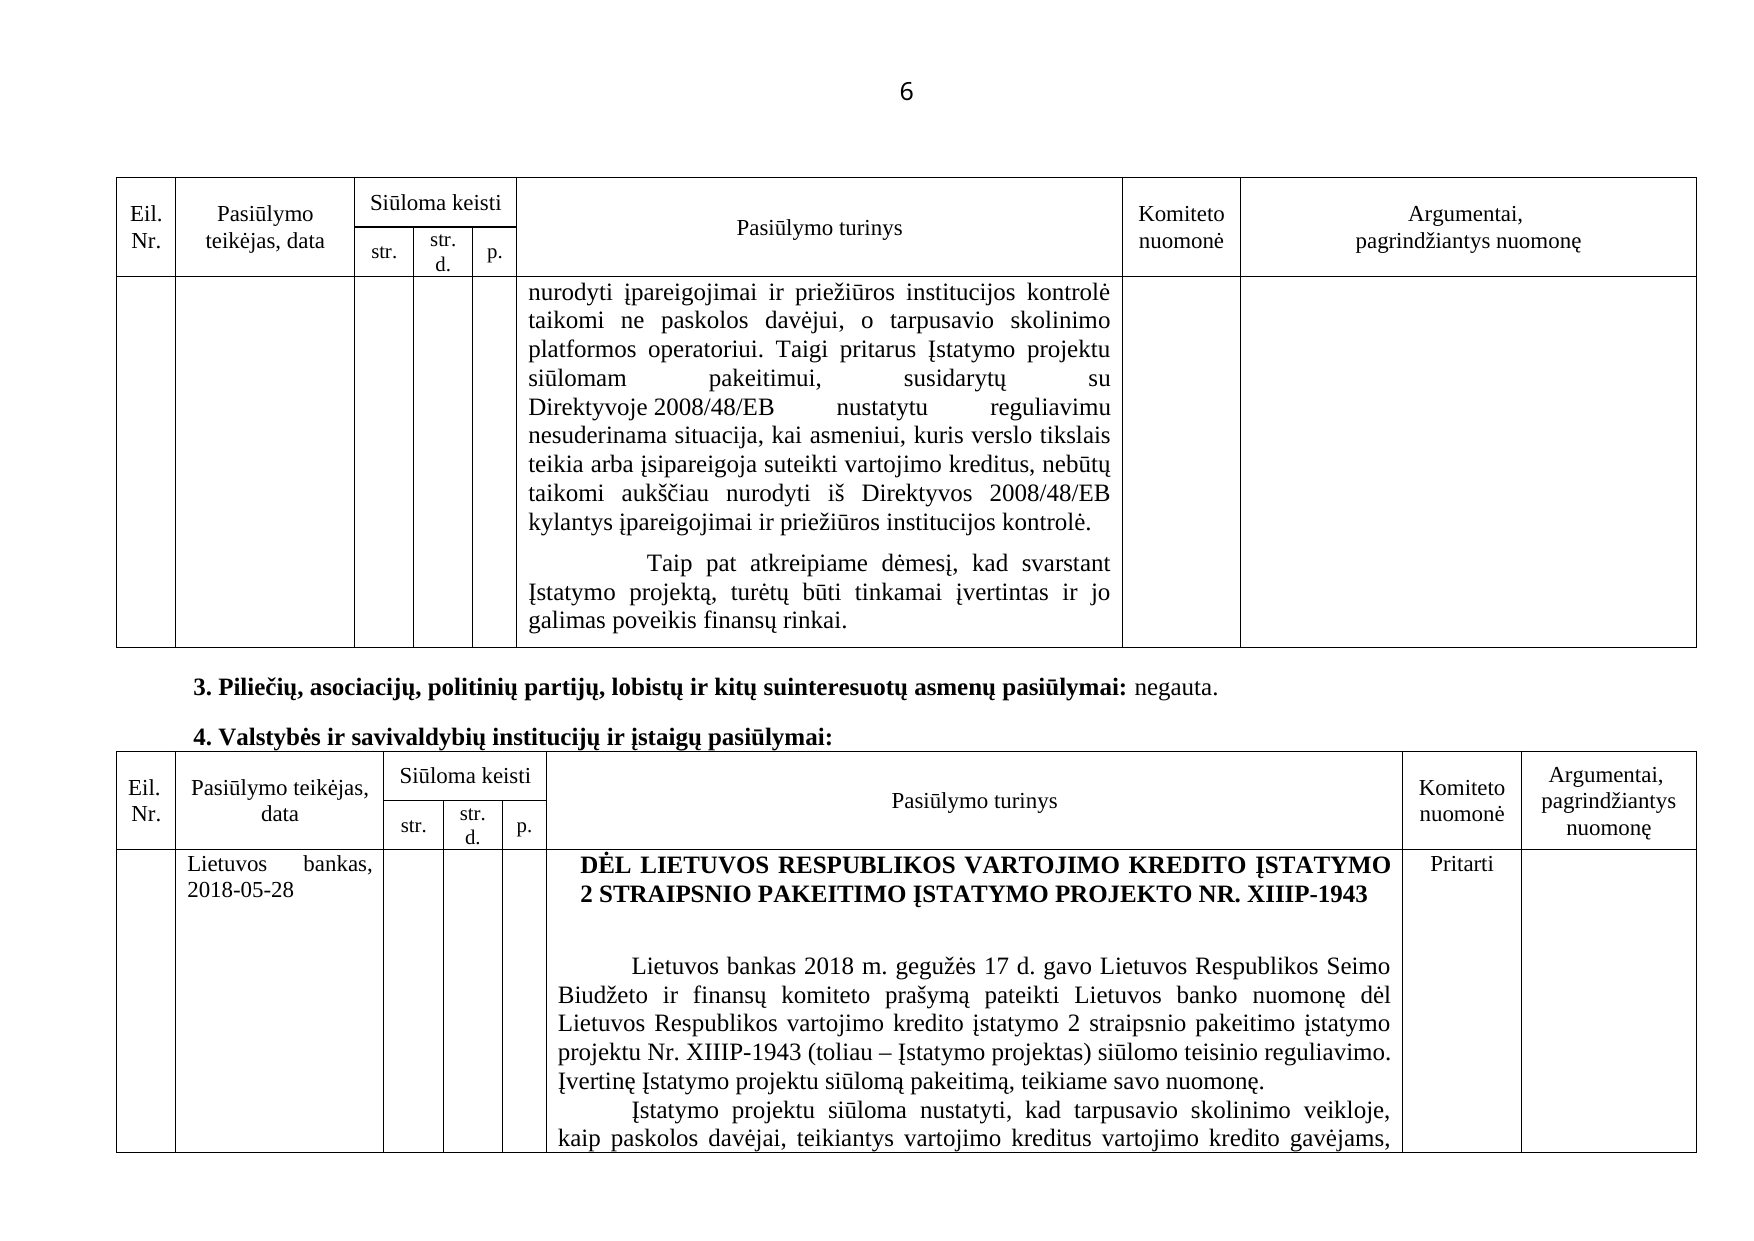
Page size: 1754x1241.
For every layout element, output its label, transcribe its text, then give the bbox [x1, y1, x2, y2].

table_cell [473, 277, 516, 647]
table_cell [1123, 277, 1240, 647]
table_header Argumentai, pagrindžiantys nuomonę [1522, 752, 1696, 849]
table_header Pasiūlymo teikėjas, data [176, 752, 383, 849]
table_cell [117, 277, 175, 647]
table_header Pasiūlymo turinys [517, 178, 1122, 276]
table_cell [384, 850, 443, 1152]
table_header Komiteto nuomonė [1123, 178, 1240, 276]
table_cell [414, 277, 472, 647]
table_cell [117, 850, 175, 1152]
table_cell Pritarti [1403, 850, 1521, 1152]
table_cell [1241, 277, 1696, 647]
table_header Argumentai, pagrindžiantys nuomonę [1241, 178, 1696, 276]
table_cell [1522, 850, 1696, 1152]
table_cell str. [355, 228, 413, 276]
table_header Pasiūlymo teikėjas, data [176, 178, 354, 276]
table_cell p. [503, 801, 546, 849]
table_cell str. d. [414, 228, 472, 276]
table_cell [176, 277, 354, 647]
table_cell [503, 850, 546, 1152]
table_header Eil. Nr. [117, 178, 175, 276]
table_cell Lietuvos bankas 2018 m. gegužės 17 d. gavo Lietuvos Respublikos Seimo Biudžeto ir finansų komiteto prašymą pateikti Lietuvos banko nuomonę dėl Lietuvos Respublikos vartojimo kredito įstatymo 2 straipsnio pakeitimo įstatymo projektu Nr. XIIIP-1943 (toliau – Įstatymo projektas) siūlomo teisinio reguliavimo. Įvertinę Įstatymo projektu siūlomą pakeitimą, teikiame savo nuomonę. Įstatymo projektu siūloma nustatyti, kad tarpusavio skolinimo veikloje, kaip paskolos davėjai, teikiantys vartojimo kreditus vartojimo kredito gavėjams, [547, 850, 1402, 1152]
table_cell p. [473, 228, 516, 276]
table_header Pasiūlymo turinys [547, 752, 1402, 849]
text 3. Piliečių, asociacijų, politinių partijų, lobistų ir kitų suinteresuotų asmenų pasiūlymai: negauta. [118, 672, 1695, 700]
table_header Siūloma keisti [384, 752, 546, 800]
table_header Komiteto nuomonė [1403, 752, 1521, 849]
table_cell str. [384, 801, 443, 849]
table_cell Lietuvos bankas, 2018-05-28 [176, 850, 383, 1152]
table_header Siūloma keisti [355, 178, 516, 226]
table_header DĖL LIETUVOS RESPUBLIKOS VARTOJIMO KREDITO ĮSTATYMO 2 STRAIPSNIO PAKEITIMO ĮSTATYMO PROJEKTO NR. XIIIP-1943 [569, 850, 1402, 922]
table_cell str. d. [444, 801, 502, 849]
table_cell [355, 277, 413, 647]
table_cell [444, 850, 502, 1152]
table_cell nurodyti įpareigojimai ir priežiūros institucijos kontrolė taikomi ne paskolos davėjui, o tarpusavio skolinimo platformos operatoriui. Taigi pritarus Įstatymo projektu siūlomam pakeitimui, susidarytų su Direktyvoje 2008/48/EB nustatytu reguliavimu nesuderinama situacija, kai asmeniui, kuris verslo tikslais teikia arba įsipareigoja suteikti vartojimo kreditus, nebūtų taikomi aukščiau nurodyti iš Direktyvos 2008/48/EB kylantys įpareigojimai ir priežiūros institucijos kontrolė. Taip pat atkreipiame dėmesį, kad svarstant Įstatymo projektą, turėtų būti tinkamai įvertintas ir jo galimas poveikis finansų rinkai. [517, 277, 1122, 647]
table_header Eil. Nr. [117, 752, 175, 849]
text 4. Valstybės ir savivaldybių institucijų ir įstaigų pasiūlymai: [118, 722, 1695, 751]
